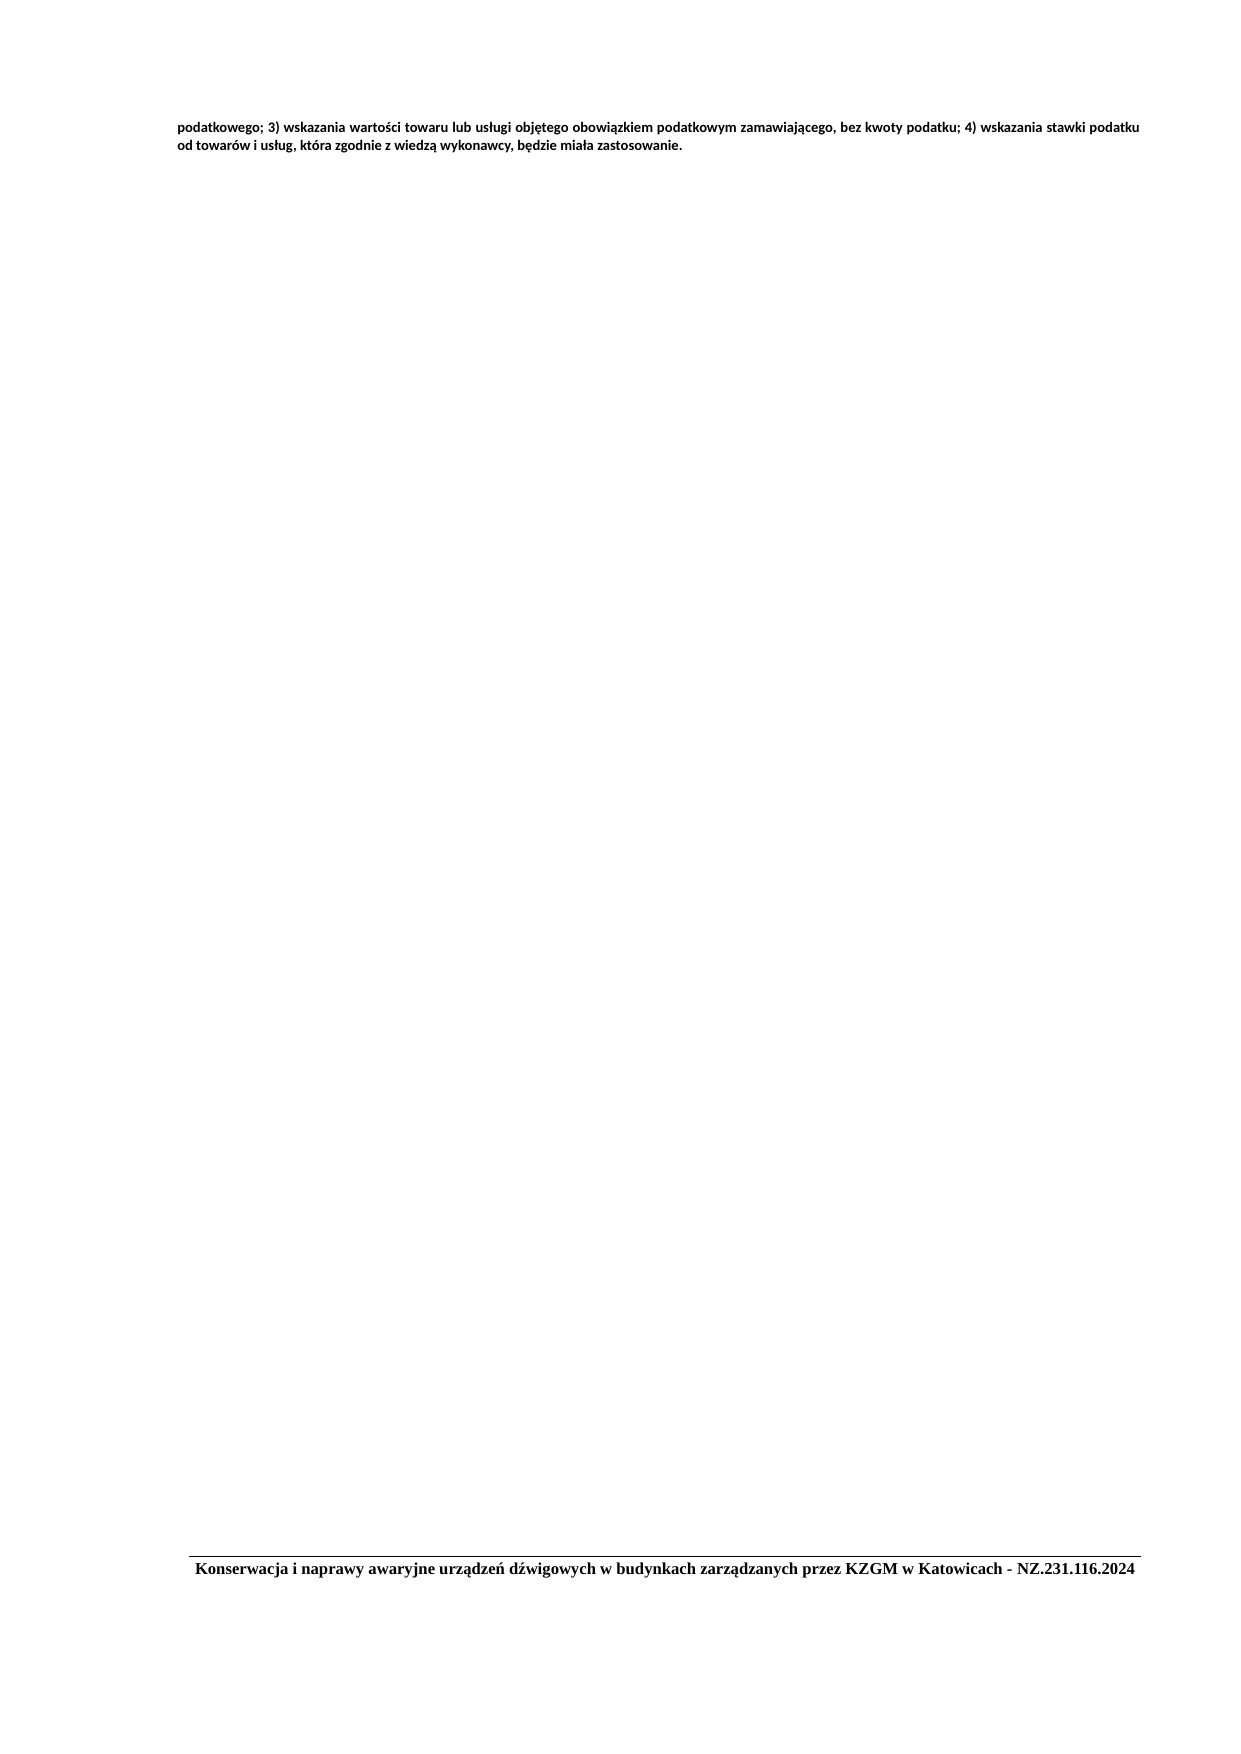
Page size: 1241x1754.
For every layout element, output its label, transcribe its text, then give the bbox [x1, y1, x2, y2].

list podatkowego; 3) wskazania wartości towaru lub usługi objętego obowiązkiem podatkowym zamawiającego, bez kwoty podatku; 4) wskazania stawki podatku od towarów i usług, która zgodnie z wiedzą wykonawcy, będzie miała zastosowanie. [177, 118, 1141, 154]
